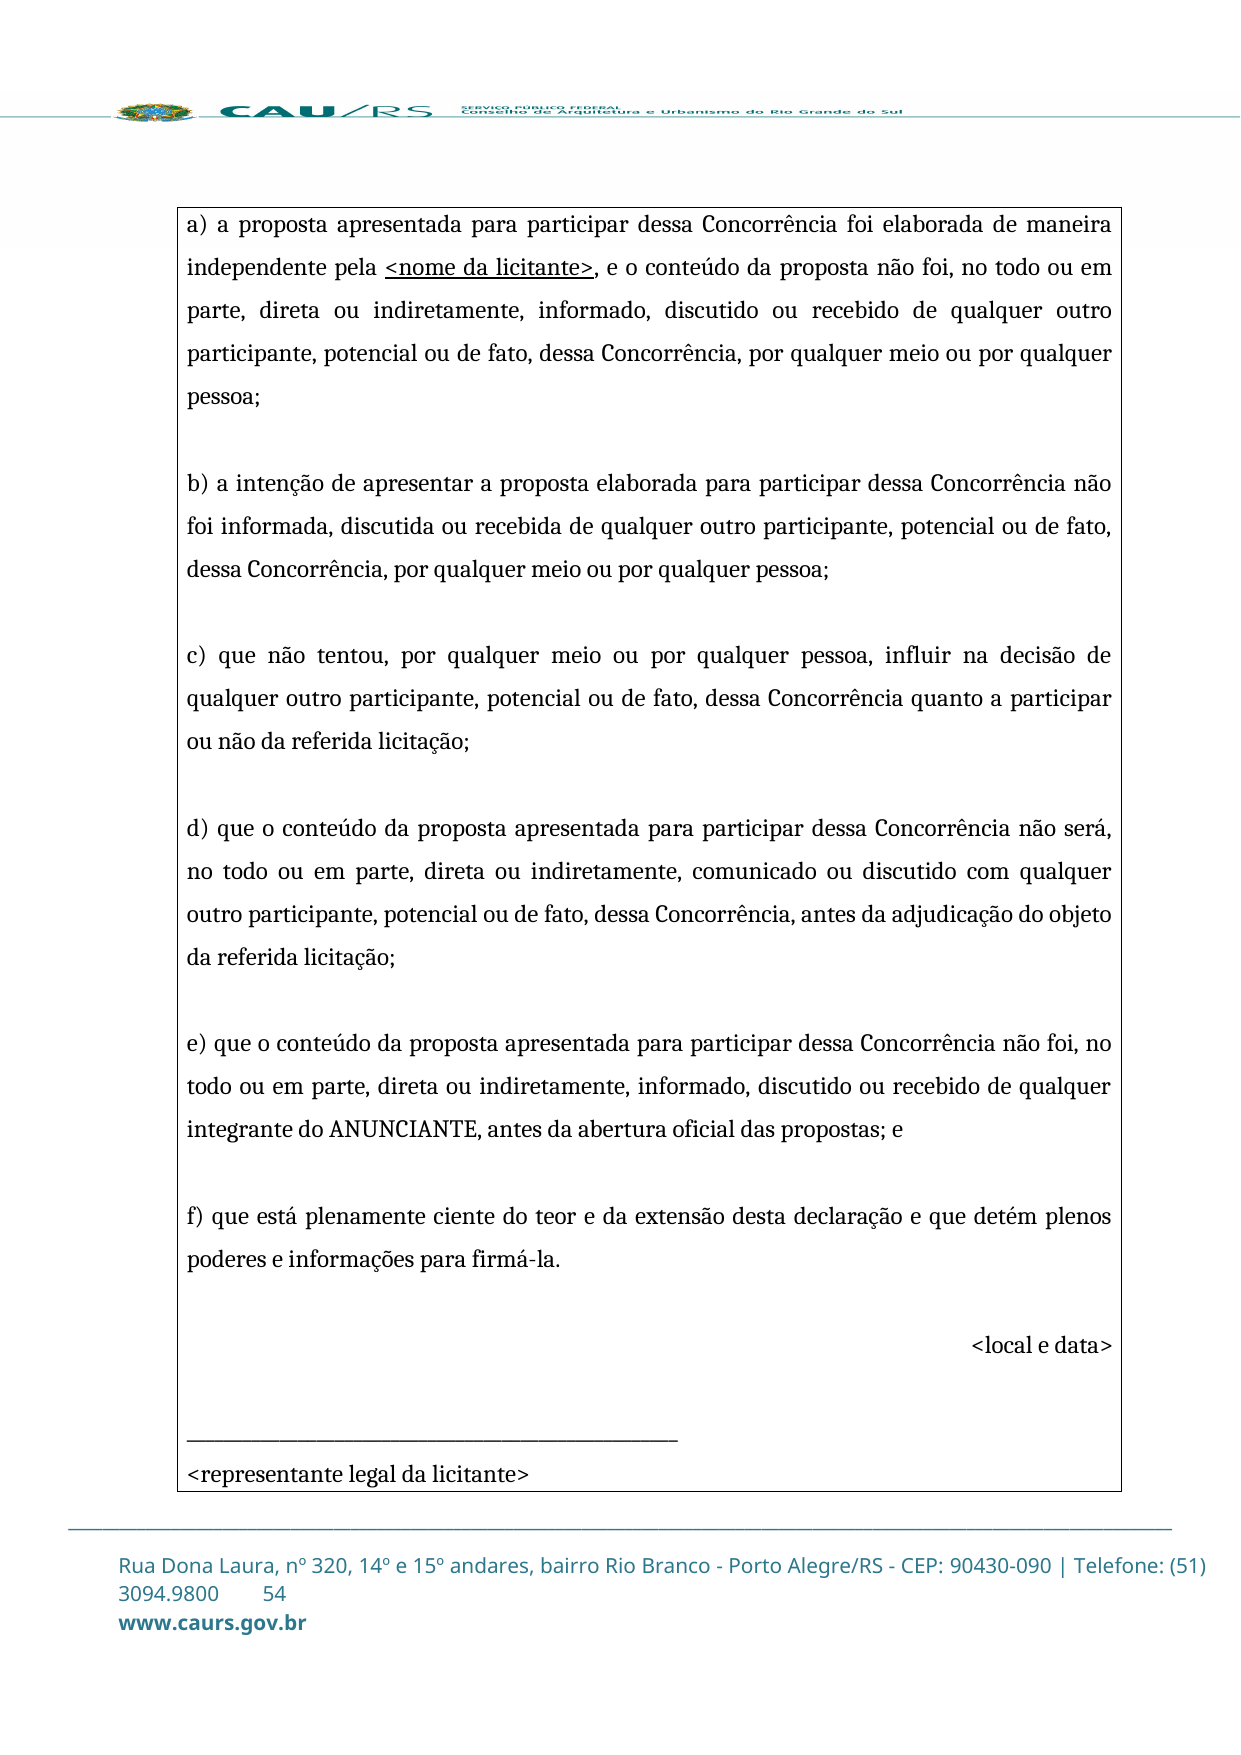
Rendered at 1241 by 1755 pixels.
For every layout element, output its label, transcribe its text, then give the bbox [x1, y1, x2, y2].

text b) a intenção de apresentar a proposta elaborada para participar dessa Concorrência não foi informada, discutida ou recebida de qualquer outro participante, potencial ou de fato, dessa Concorrência, por qualquer meio ou por qualquer pessoa; [178, 465, 1121, 583]
text e) que o conteúdo da proposta apresentada para participar dessa Concorrência não foi, no todo ou em parte, direta ou indiretamente, informado, discutido ou recebido de qualquer integrante do ANUNCIANTE, antes da abertura oficial das propostas; e [178, 1026, 1121, 1144]
text d) que o conteúdo da proposta apresentada para participar dessa Concorrência não será, no todo ou em parte, direta ou indiretamente, comunicado ou discutido com qualquer outro participante, potencial ou de fato, dessa Concorrência, antes da adjudicação do objeto da referida licitação; [178, 810, 1121, 972]
text _____________________________________________________ [178, 1414, 1121, 1446]
text c) que não tentou, por qualquer meio ou por qualquer pessoa, influir na decisão de qualquer outro participante, potencial ou de fato, dessa Concorrência quanto a participar ou não da referida licitação; [178, 638, 1121, 756]
text <local e data> [178, 1328, 1121, 1360]
text f) que está plenamente ciente do teor e da extensão desta declaração e que detém plenos poderes e informações para firmá-la. [178, 1198, 1121, 1273]
text a) a proposta apresentada para participar dessa Concorrência foi elaborada de maneira independente pela <nome da licitante>, e o conteúdo da proposta não foi, no todo ou em parte, direta ou indiretamente, informado, discutido ou recebido de qualquer outro participante, potencial ou de fato, dessa Concorrência, por qualquer meio ou por qualquer pessoa; [178, 249, 1121, 411]
text <representante legal da licitante> [178, 1457, 1121, 1491]
